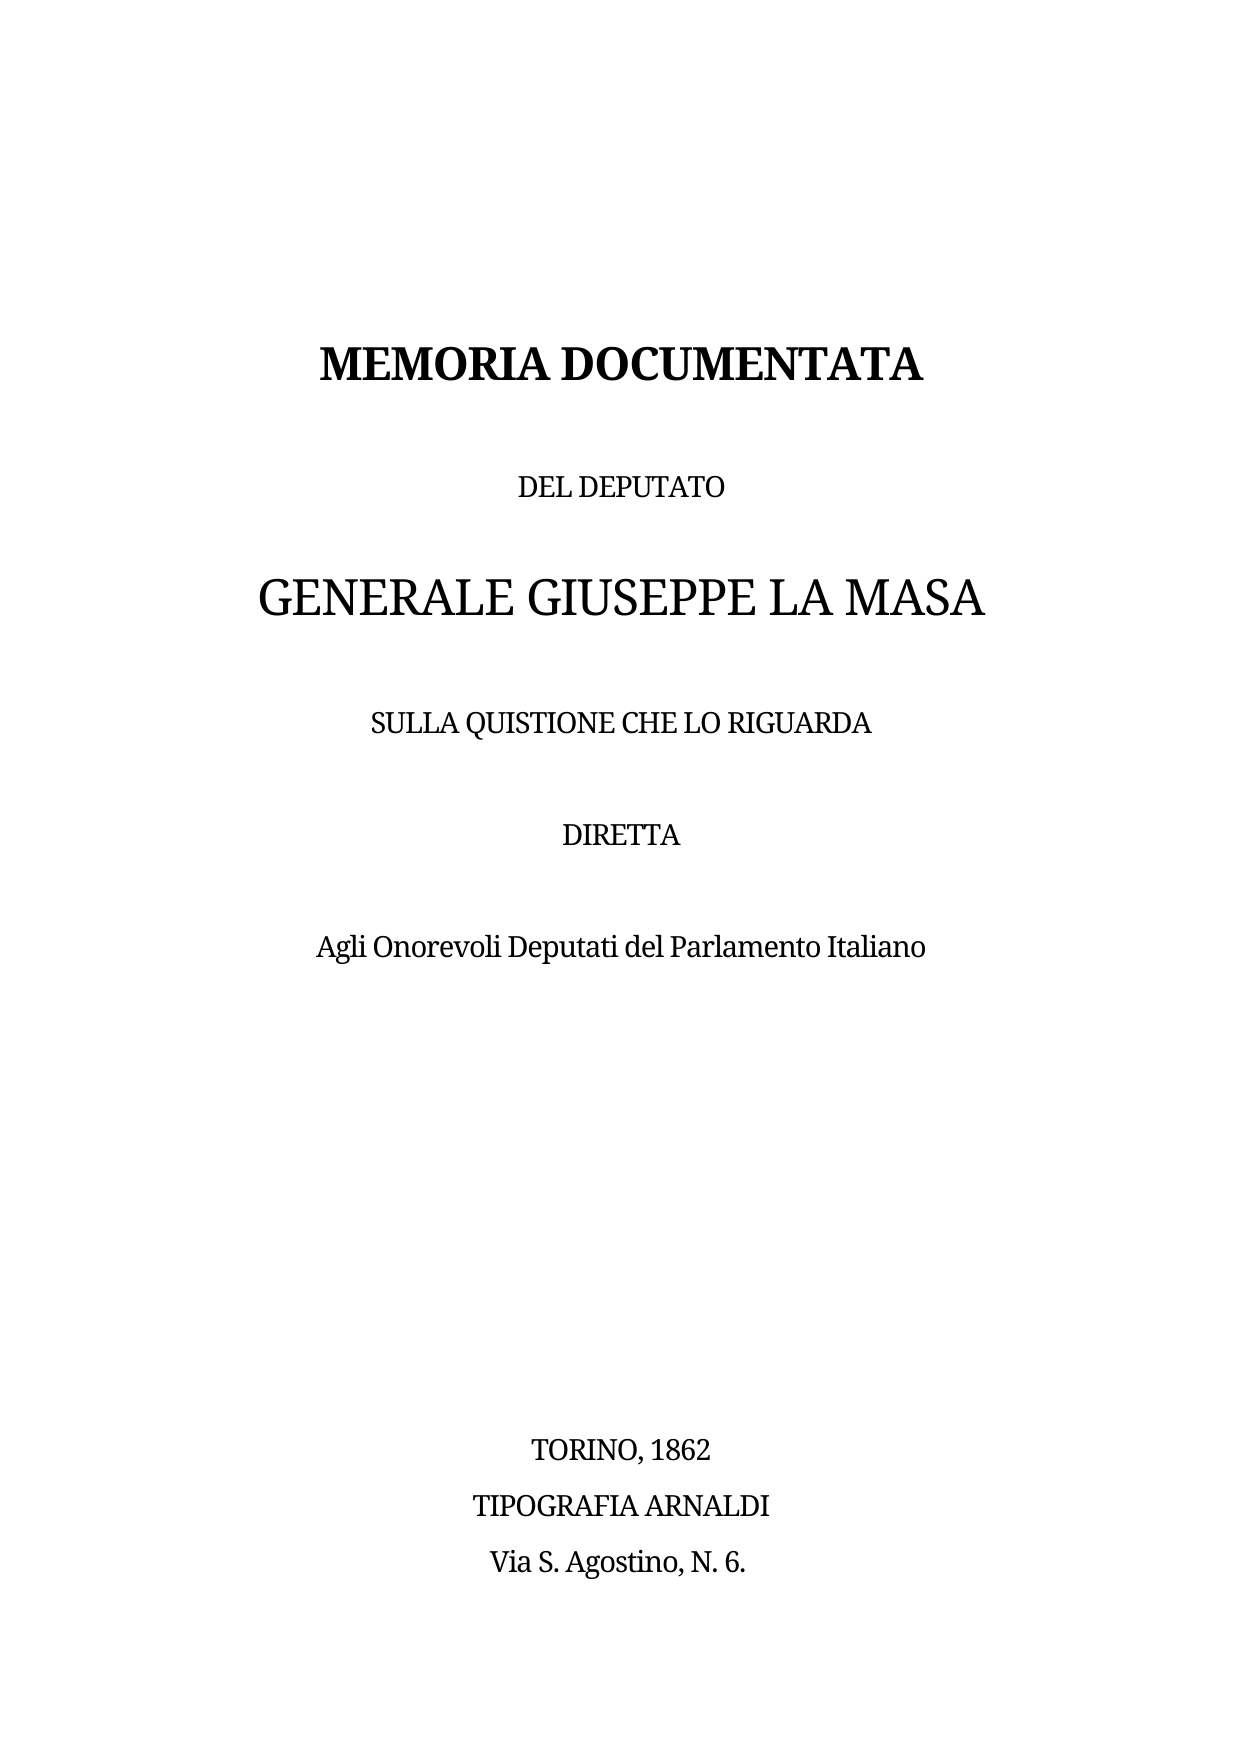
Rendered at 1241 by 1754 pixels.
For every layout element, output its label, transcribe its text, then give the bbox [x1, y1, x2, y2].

text DIRETTA [148, 814, 1063, 854]
text SULLA QUISTIONE CHE LO RIGUARDA [148, 702, 1063, 742]
text TORINO, 1862 [148, 1429, 1063, 1469]
text Agli Onorevoli Deputati del Parlamento Italiano [148, 926, 1063, 966]
text TIPOGRAFIA ARNALDI [148, 1485, 1063, 1525]
text MEMORIA DOCUMENTATA [148, 332, 1063, 394]
text GENERALE GIUSEPPE LA MASA [148, 562, 1063, 630]
text DEL DEPUTATO [148, 466, 1063, 546]
text Via S. Agostino, N. 6. [148, 1541, 1063, 1581]
